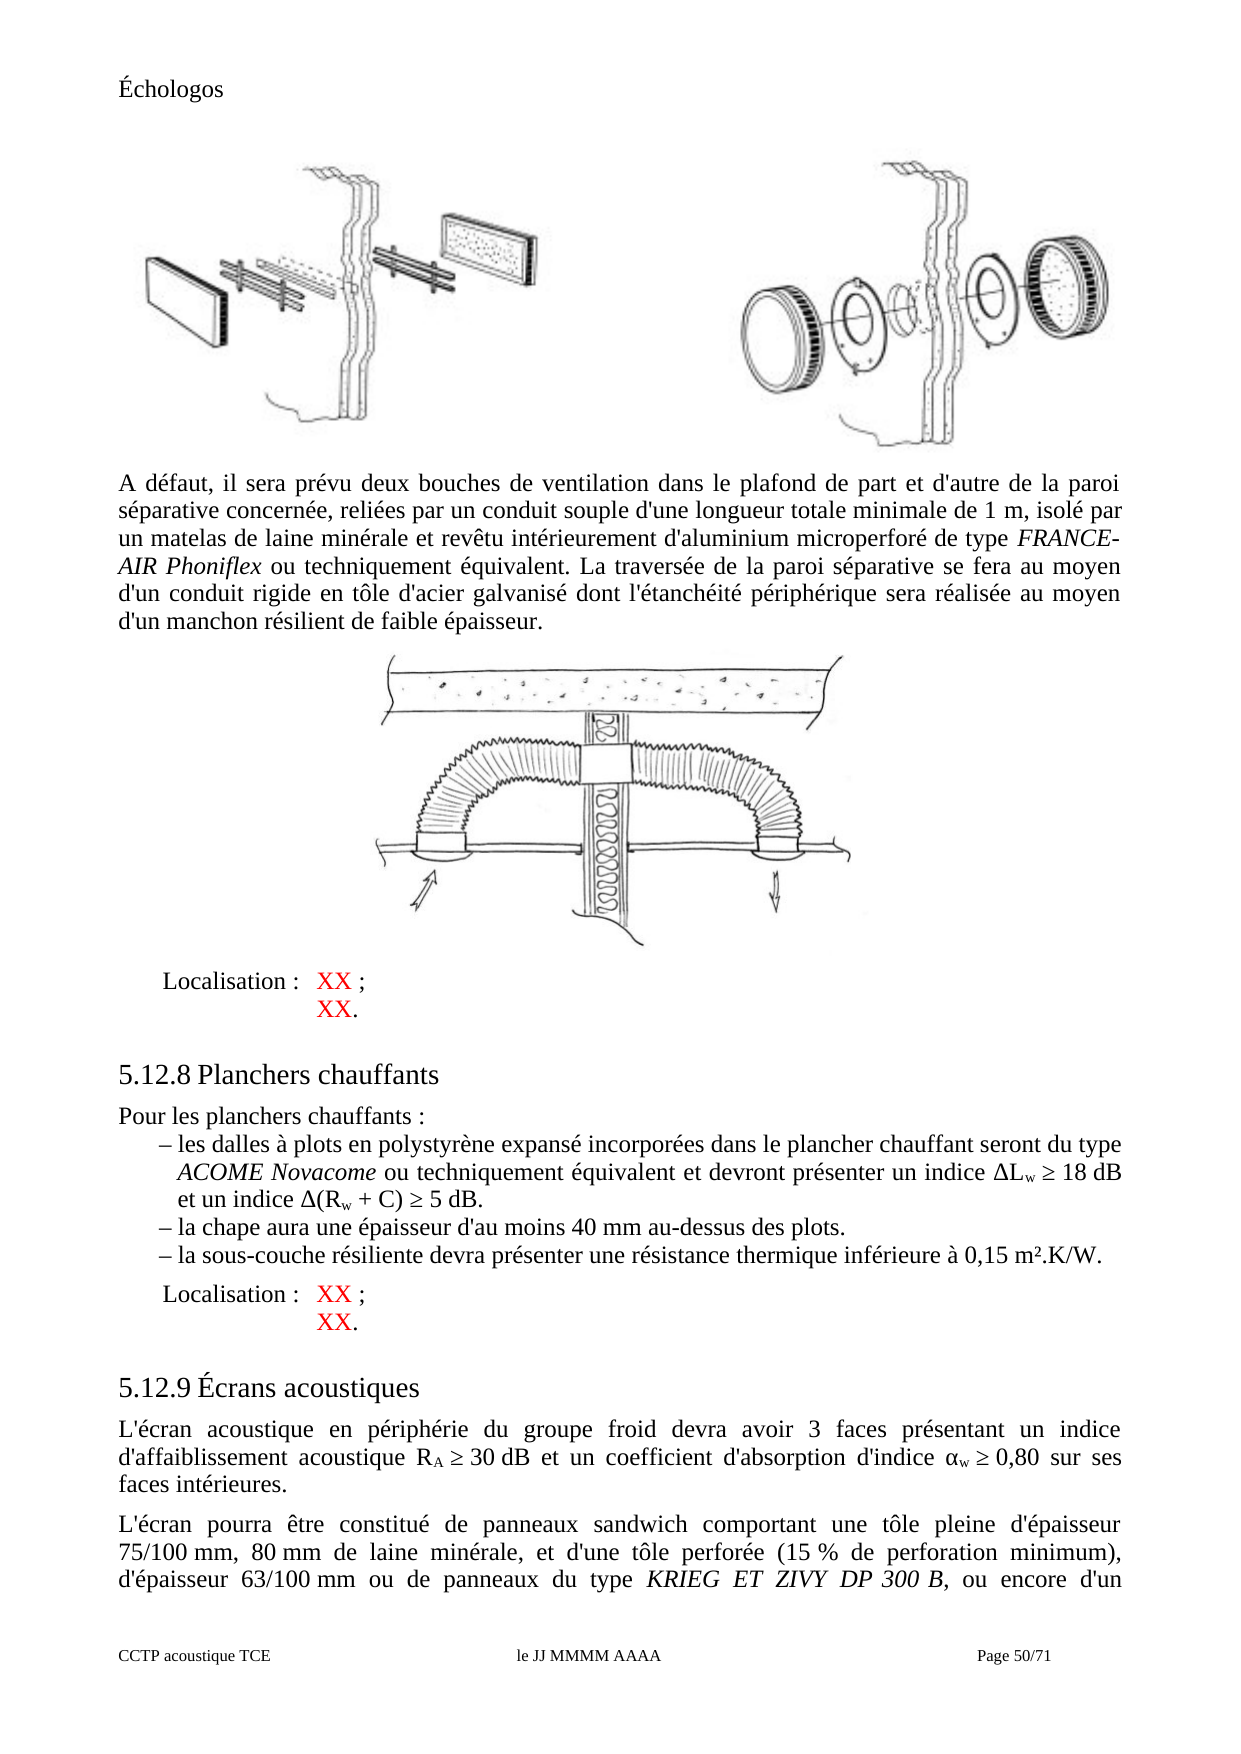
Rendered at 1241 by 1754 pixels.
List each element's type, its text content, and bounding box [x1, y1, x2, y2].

text L'écran pourra être constitué de panneaux sandwich comportant une tôle pleine d'épaisseur 75/100 mm, 80 mm de laine minérale, et d'une tôle perforée (15 % de perforation minimum), d'épaisseur 63/100 mm ou de panneaux du type KRIEG ET ZIVY DP 300 B, ou encore d'un [118, 1510, 1122, 1593]
subtitle Planchers chauffants [118, 1058, 1122, 1091]
text A défaut, il sera prévu deux bouches de ventilation dans le plafond de part et d'autre de la paroi séparative concernée, reliées par un conduit souple d'une longueur totale minimale de 1 m, isolé par un matelas de laine minérale et revêtu intérieurement d'aluminium microperforé de type FRANCE-AIR Phoniflex ou techniquement équivalent. La traversée de la paroi séparative se fera au moyen d'un conduit rigide en tôle d'acier galvanisé dont l'étanchéité périphérique sera réalisée au moyen d'un manchon résilient de faible épaisseur. [118, 469, 1122, 635]
text XX. [162, 995, 1122, 1023]
text – la chape aura une épaisseur d'au moins 40 mm au-dessus des plots. [159, 1213, 1122, 1241]
subtitle Écrans acoustiques [118, 1371, 1122, 1403]
text Localisation : XX ; [162, 967, 1122, 995]
picture [370, 646, 870, 956]
text XX. [162, 1308, 1122, 1336]
text Pour les planchers chauffants : [118, 1102, 1122, 1130]
text – la sous-couche résiliente devra présenter une résistance thermique inférieure à 0,15 m².K/W. [159, 1241, 1122, 1268]
text Localisation : XX ; [162, 1280, 1122, 1308]
text – les dalles à plots en polystyrène expansé incorporées dans le plancher chauffant seront du type ACOME Novacome ou techniquement équivalent et devront présenter un indice ΔLw ≥ 18 dB et un indice Δ(Rw + C) ≥ 5 dB. [159, 1130, 1122, 1213]
text L'écran acoustique en périphérie du groupe froid devra avoir 3 faces présentant un indice d'affaiblissement acoustique RA ≥ 30 dB et un coefficient d'absorption d'indice αw ≥ 0,80 sur ses faces intérieures. [118, 1415, 1122, 1498]
picture [118, 147, 1123, 457]
